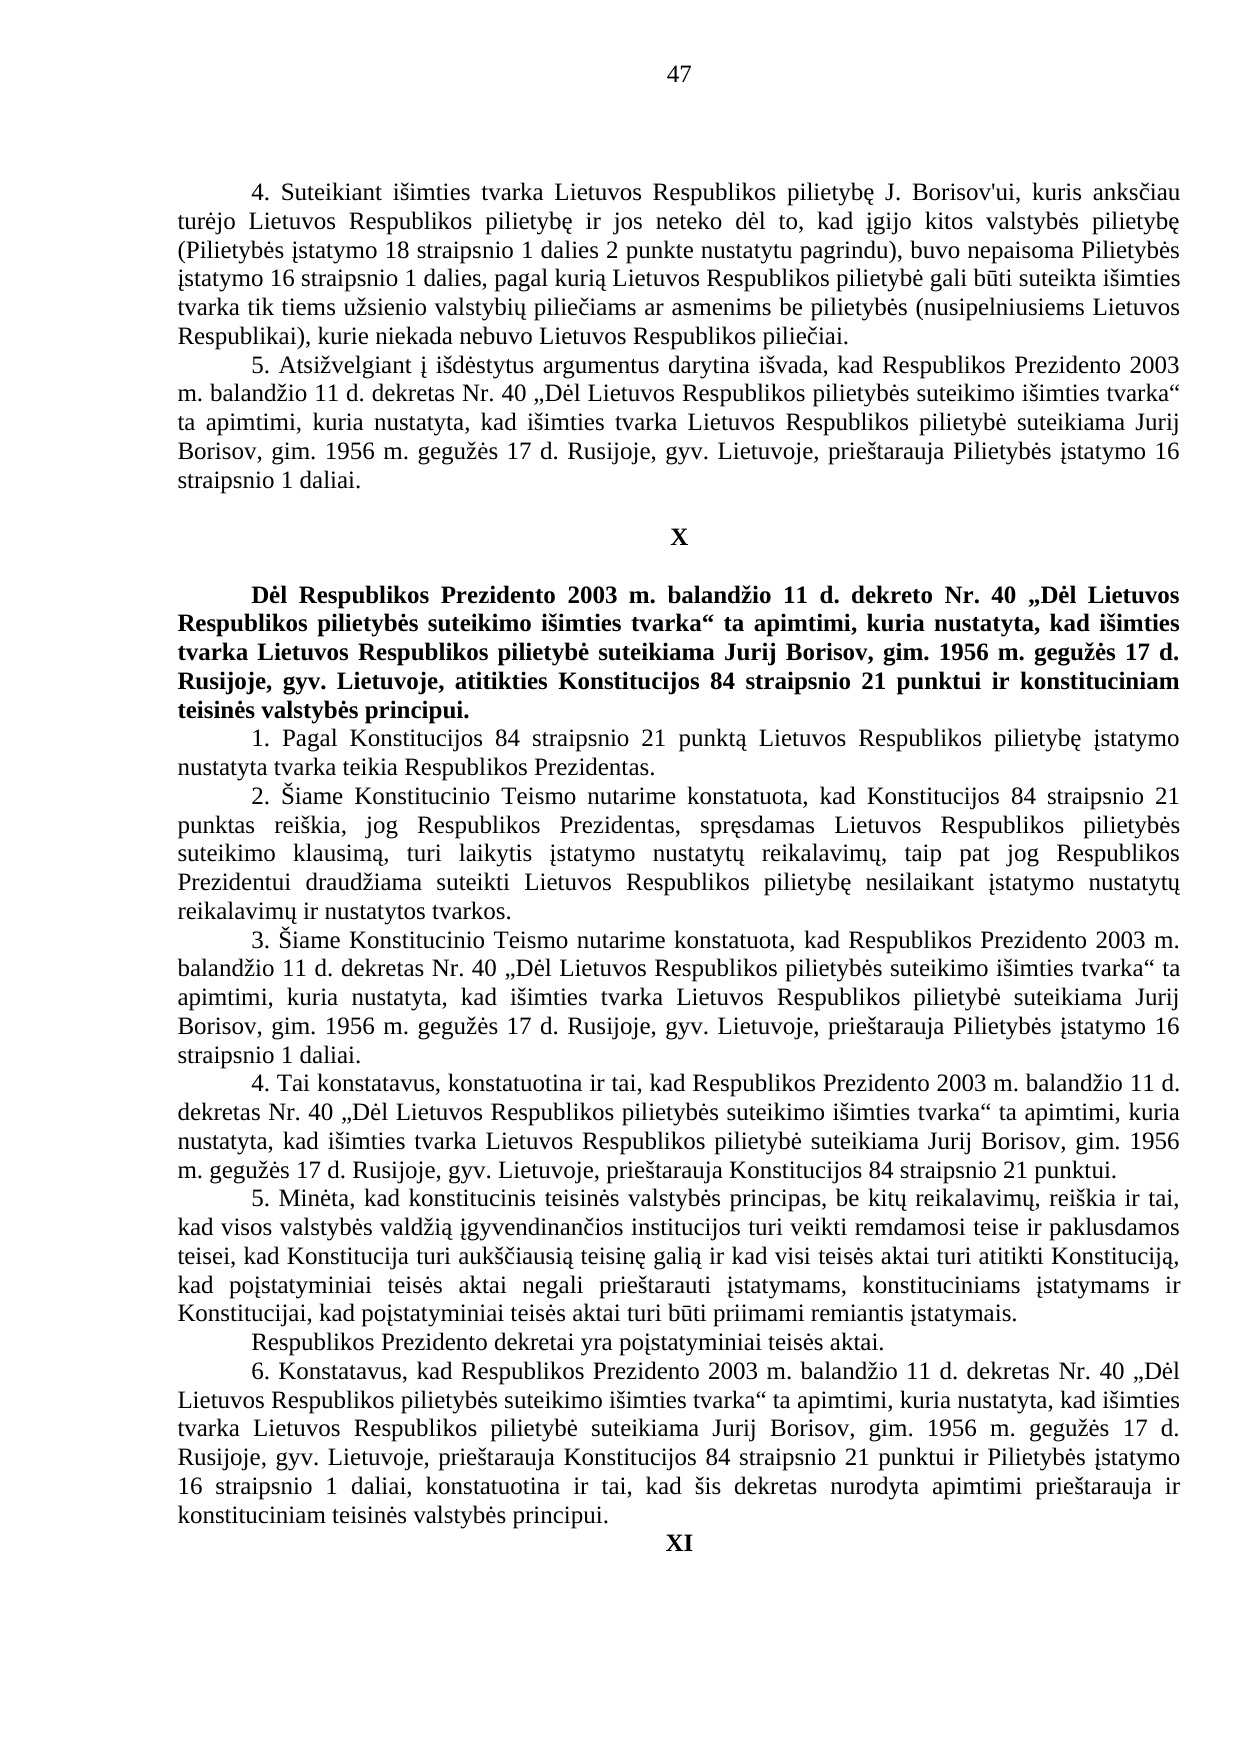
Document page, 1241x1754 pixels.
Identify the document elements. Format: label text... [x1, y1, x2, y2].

text 4. Tai konstatavus, konstatuotina ir tai, kad Respublikos Prezidento 2003 m. balandžio 11 d. dekretas Nr. 40 „Dėl Lietuvos Respublikos pilietybės suteikimo išimties tvarka“ ta apimtimi, kuria nustatyta, kad išimties tvarka Lietuvos Respublikos pilietybė suteikiama Jurij Borisov, gim. 1956 m. gegužės 17 d. Rusijoje, gyv. Lietuvoje, prieštarauja Konstitucijos 84 straipsnio 21 punktui. [177, 1068, 1181, 1183]
text 1. Pagal Konstitucijos 84 straipsnio 21 punktą Lietuvos Respublikos pilietybę įstatymo nustatyta tvarka teikia Respublikos Prezidentas. [177, 723, 1181, 781]
text 4. Suteikiant išimties tvarka Lietuvos Respublikos pilietybę J. Borisov'ui, kuris anksčiau turėjo Lietuvos Respublikos pilietybę ir jos neteko dėl to, kad įgijo kitos valstybės pilietybę (Pilietybės įstatymo 18 straipsnio 1 dalies 2 punkte nustatytu pagrindu), buvo nepaisoma Pilietybės įstatymo 16 straipsnio 1 dalies, pagal kurią Lietuvos Respublikos pilietybė gali būti suteikta išimties tvarka tik tiems užsienio valstybių piliečiams ar asmenims be pilietybės (nusipelniusiems Lietuvos Respublikai), kurie niekada nebuvo Lietuvos Respublikos piliečiai. [177, 177, 1181, 350]
text Respublikos Prezidento dekretai yra poįstatyminiai teisės aktai. [177, 1327, 1181, 1356]
text 6. Konstatavus, kad Respublikos Prezidento 2003 m. balandžio 11 d. dekretas Nr. 40 „Dėl Lietuvos Respublikos pilietybės suteikimo išimties tvarka“ ta apimtimi, kuria nustatyta, kad išimties tvarka Lietuvos Respublikos pilietybė suteikiama Jurij Borisov, gim. 1956 m. gegužės 17 d. Rusijoje, gyv. Lietuvoje, prieštarauja Konstitucijos 84 straipsnio 21 punktui ir Pilietybės įstatymo 16 straipsnio 1 daliai, konstatuotina ir tai, kad šis dekretas nurodyta apimtimi prieštarauja ir konstituciniam teisinės valstybės principui. [177, 1356, 1181, 1528]
text 2. Šiame Konstitucinio Teismo nutarime konstatuota, kad Konstitucijos 84 straipsnio 21 punktas reiškia, jog Respublikos Prezidentas, spręsdamas Lietuvos Respublikos pilietybės suteikimo klausimą, turi laikytis įstatymo nustatytų reikalavimų, taip pat jog Respublikos Prezidentui draudžiama suteikti Lietuvos Respublikos pilietybę nesilaikant įstatymo nustatytų reikalavimų ir nustatytos tvarkos. [177, 781, 1181, 925]
text Dėl Respublikos Prezidento 2003 m. balandžio 11 d. dekreto Nr. 40 „Dėl Lietuvos Respublikos pilietybės suteikimo išimties tvarka“ ta apimtimi, kuria nustatyta, kad išimties tvarka Lietuvos Respublikos pilietybė suteikiama Jurij Borisov, gim. 1956 m. gegužės 17 d. Rusijoje, gyv. Lietuvoje, atitikties Konstitucijos 84 straipsnio 21 punktui ir konstituciniam teisinės valstybės principui. [177, 580, 1181, 723]
text X [177, 522, 1181, 551]
text 5. Atsižvelgiant į išdėstytus argumentus darytina išvada, kad Respublikos Prezidento 2003 m. balandžio 11 d. dekretas Nr. 40 „Dėl Lietuvos Respublikos pilietybės suteikimo išimties tvarka“ ta apimtimi, kuria nustatyta, kad išimties tvarka Lietuvos Respublikos pilietybė suteikiama Jurij Borisov, gim. 1956 m. gegužės 17 d. Rusijoje, gyv. Lietuvoje, prieštarauja Pilietybės įstatymo 16 straipsnio 1 daliai. [177, 350, 1181, 493]
text 5. Minėta, kad konstitucinis teisinės valstybės principas, be kitų reikalavimų, reiškia ir tai, kad visos valstybės valdžią įgyvendinančios institucijos turi veikti remdamosi teise ir paklusdamos teisei, kad Konstitucija turi aukščiausią teisinę galią ir kad visi teisės aktai turi atitikti Konstituciją, kad poįstatyminiai teisės aktai negali prieštarauti įstatymams, konstituciniams įstatymams ir Konstitucijai, kad poįstatyminiai teisės aktai turi būti priimami remiantis įstatymais. [177, 1183, 1181, 1327]
text XI [177, 1528, 1181, 1557]
text 3. Šiame Konstitucinio Teismo nutarime konstatuota, kad Respublikos Prezidento 2003 m. balandžio 11 d. dekretas Nr. 40 „Dėl Lietuvos Respublikos pilietybės suteikimo išimties tvarka“ ta apimtimi, kuria nustatyta, kad išimties tvarka Lietuvos Respublikos pilietybė suteikiama Jurij Borisov, gim. 1956 m. gegužės 17 d. Rusijoje, gyv. Lietuvoje, prieštarauja Pilietybės įstatymo 16 straipsnio 1 daliai. [177, 925, 1181, 1068]
